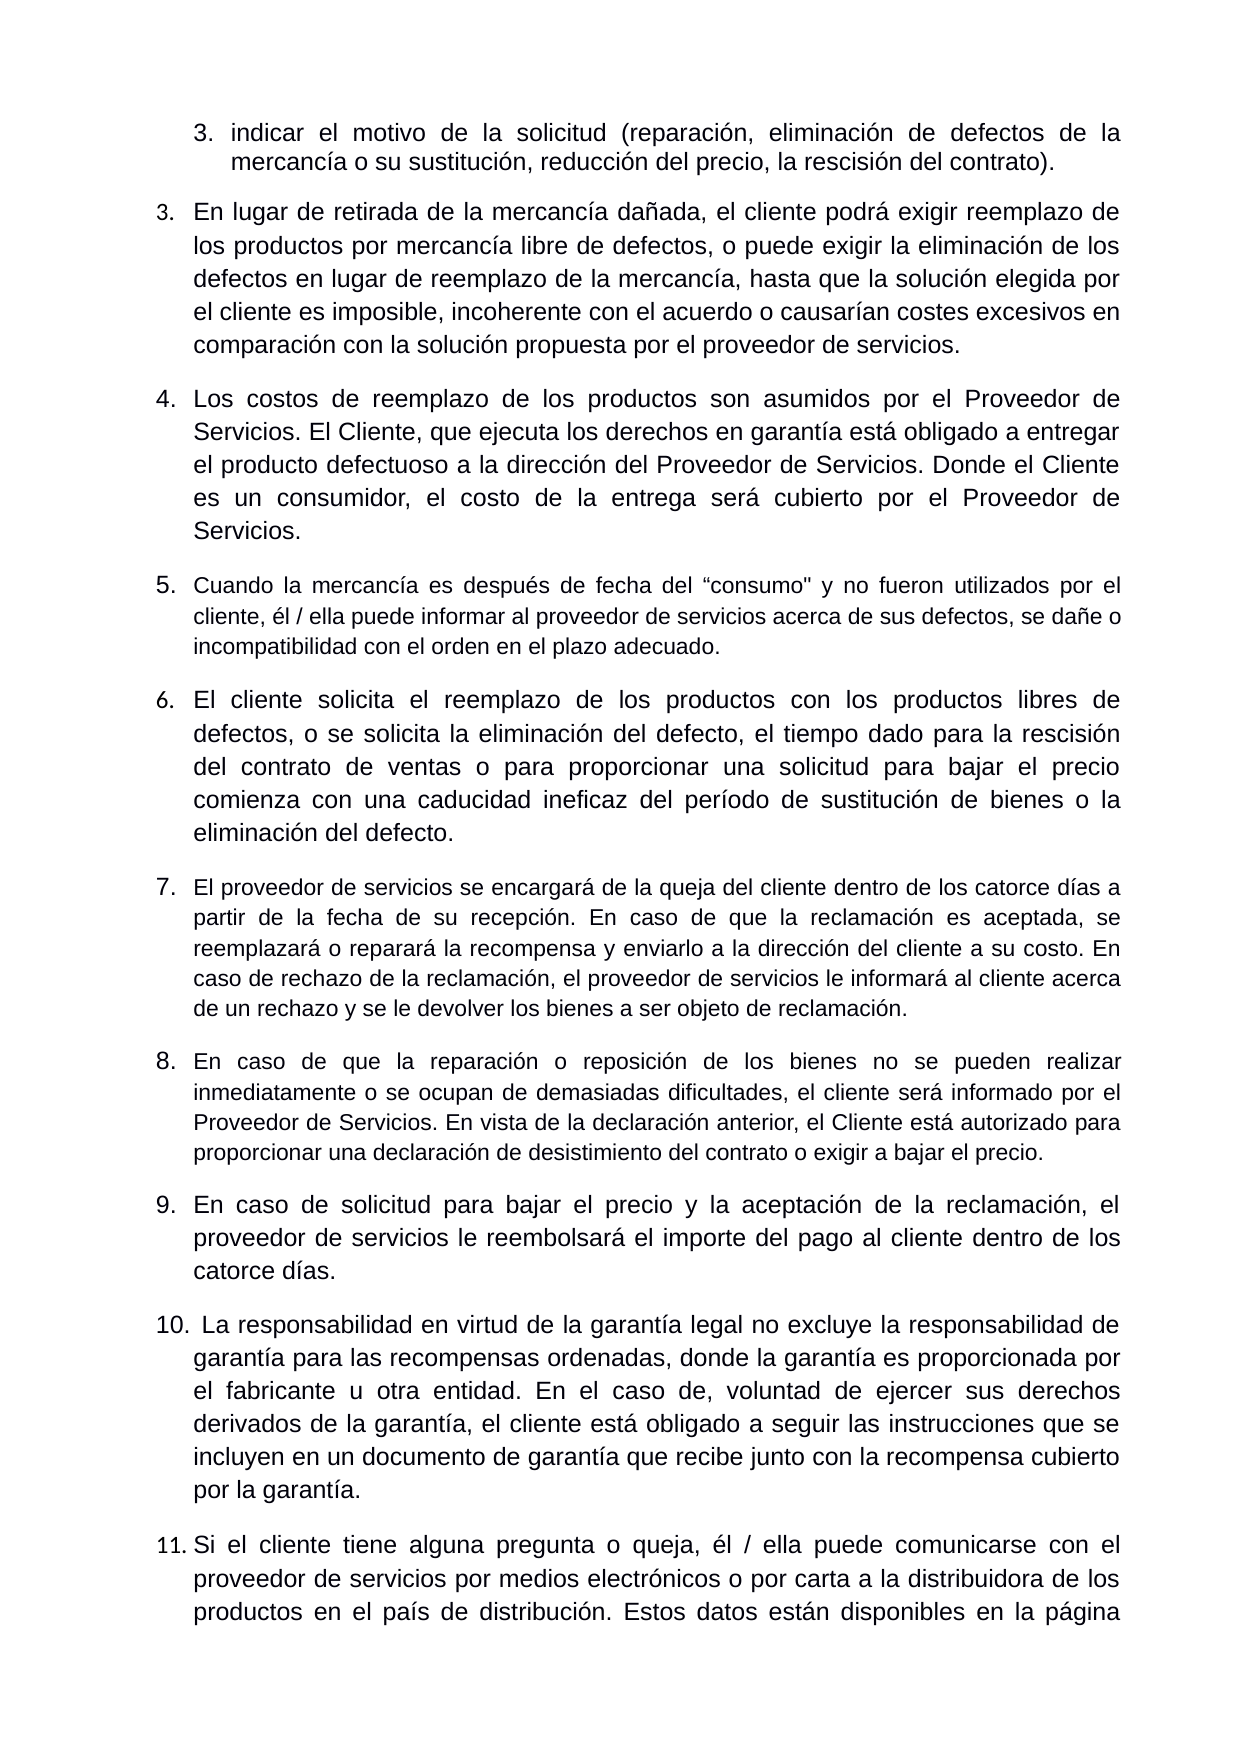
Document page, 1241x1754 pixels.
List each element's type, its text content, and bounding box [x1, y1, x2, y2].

list indicar el motivo de la solicitud (reparación, eliminación de defectos de la mercancía o su sustitución, reducción del precio, la rescisión del contrato). [193, 118, 1122, 176]
list En caso de solicitud para bajar el precio y la aceptación de la reclamación, el proveedor de servicios le reembolsará el importe del pago al cliente dentro de los catorce días. [156, 1190, 1122, 1285]
list Los costos de reemplazo de los productos son asumidos por el Proveedor de Servicios. El Cliente, que ejecuta los derechos en garantía está obligado a entregar el producto defectuoso a la dirección del Proveedor de Servicios. Donde el Cliente es un consumidor, el costo de la entrega será cubierto por el Proveedor de Servicios. [156, 384, 1122, 545]
list Si el cliente tiene alguna pregunta o queja, él / ella puede comunicarse con el proveedor de servicios por medios electrónicos o por carta a la distribuidora de los productos en el país de distribución. Estos datos están disponibles en la página [156, 1529, 1122, 1625]
list En lugar de retirada de la mercancía dañada, el cliente podrá exigir reemplazo de los productos por mercancía libre de defectos, o puede exigir la eliminación de los defectos en lugar de reemplazo de la mercancía, hasta que la solución elegida por el cliente es imposible, incoherente con el acuerdo o causarían costes excesivos en comparación con la solución propuesta por el proveedor de servicios. [156, 196, 1122, 359]
list En caso de que la reparación o reposición de los bienes no se pueden realizar inmediatamente o se ocupan de demasiadas dificultades, el cliente será informado por el Proveedor de Servicios. En vista de la declaración anterior, el Cliente está autorizado para proporcionar una declaración de desistimiento del contrato o exigir a bajar el precio. [156, 1046, 1122, 1165]
list El proveedor de servicios se encargará de la queja del cliente dentro de los catorce días a partir de la fecha de su recepción. En caso de que la reclamación es aceptada, se reemplazará o reparará la recompensa y enviarlo a la dirección del cliente a su costo. En caso de rechazo de la reclamación, el proveedor de servicios le informará al cliente acerca de un rechazo y se le devolver los bienes a ser objeto de reclamación. [156, 872, 1122, 1021]
list El cliente solicita el reemplazo de los productos con los productos libres de defectos, o se solicita la eliminación del defecto, el tiempo dado para la rescisión del contrato de ventas o para proporcionar una solicitud para bajar el precio comienza con una caducidad ineficaz del período de sustitución de bienes o la eliminación del defecto. [156, 684, 1122, 847]
list Cuando la mercancía es después de fecha del “consumo" y no fueron utilizados por el cliente, él / ella puede informar al proveedor de servicios acerca de sus defectos, se dañe o incompatibilidad con el orden en el plazo adecuado. [156, 570, 1122, 659]
list La responsabilidad en virtud de la garantía legal no excluye la responsabilidad de garantía para las recompensas ordenadas, donde la garantía es proporcionada por el fabricante u otra entidad. En el caso de, voluntad de ejercer sus derechos derivados de la garantía, el cliente está obligado a seguir las instrucciones que se incluyen en un documento de garantía que recibe junto con la recompensa cubierto por la garantía. [156, 1310, 1122, 1504]
